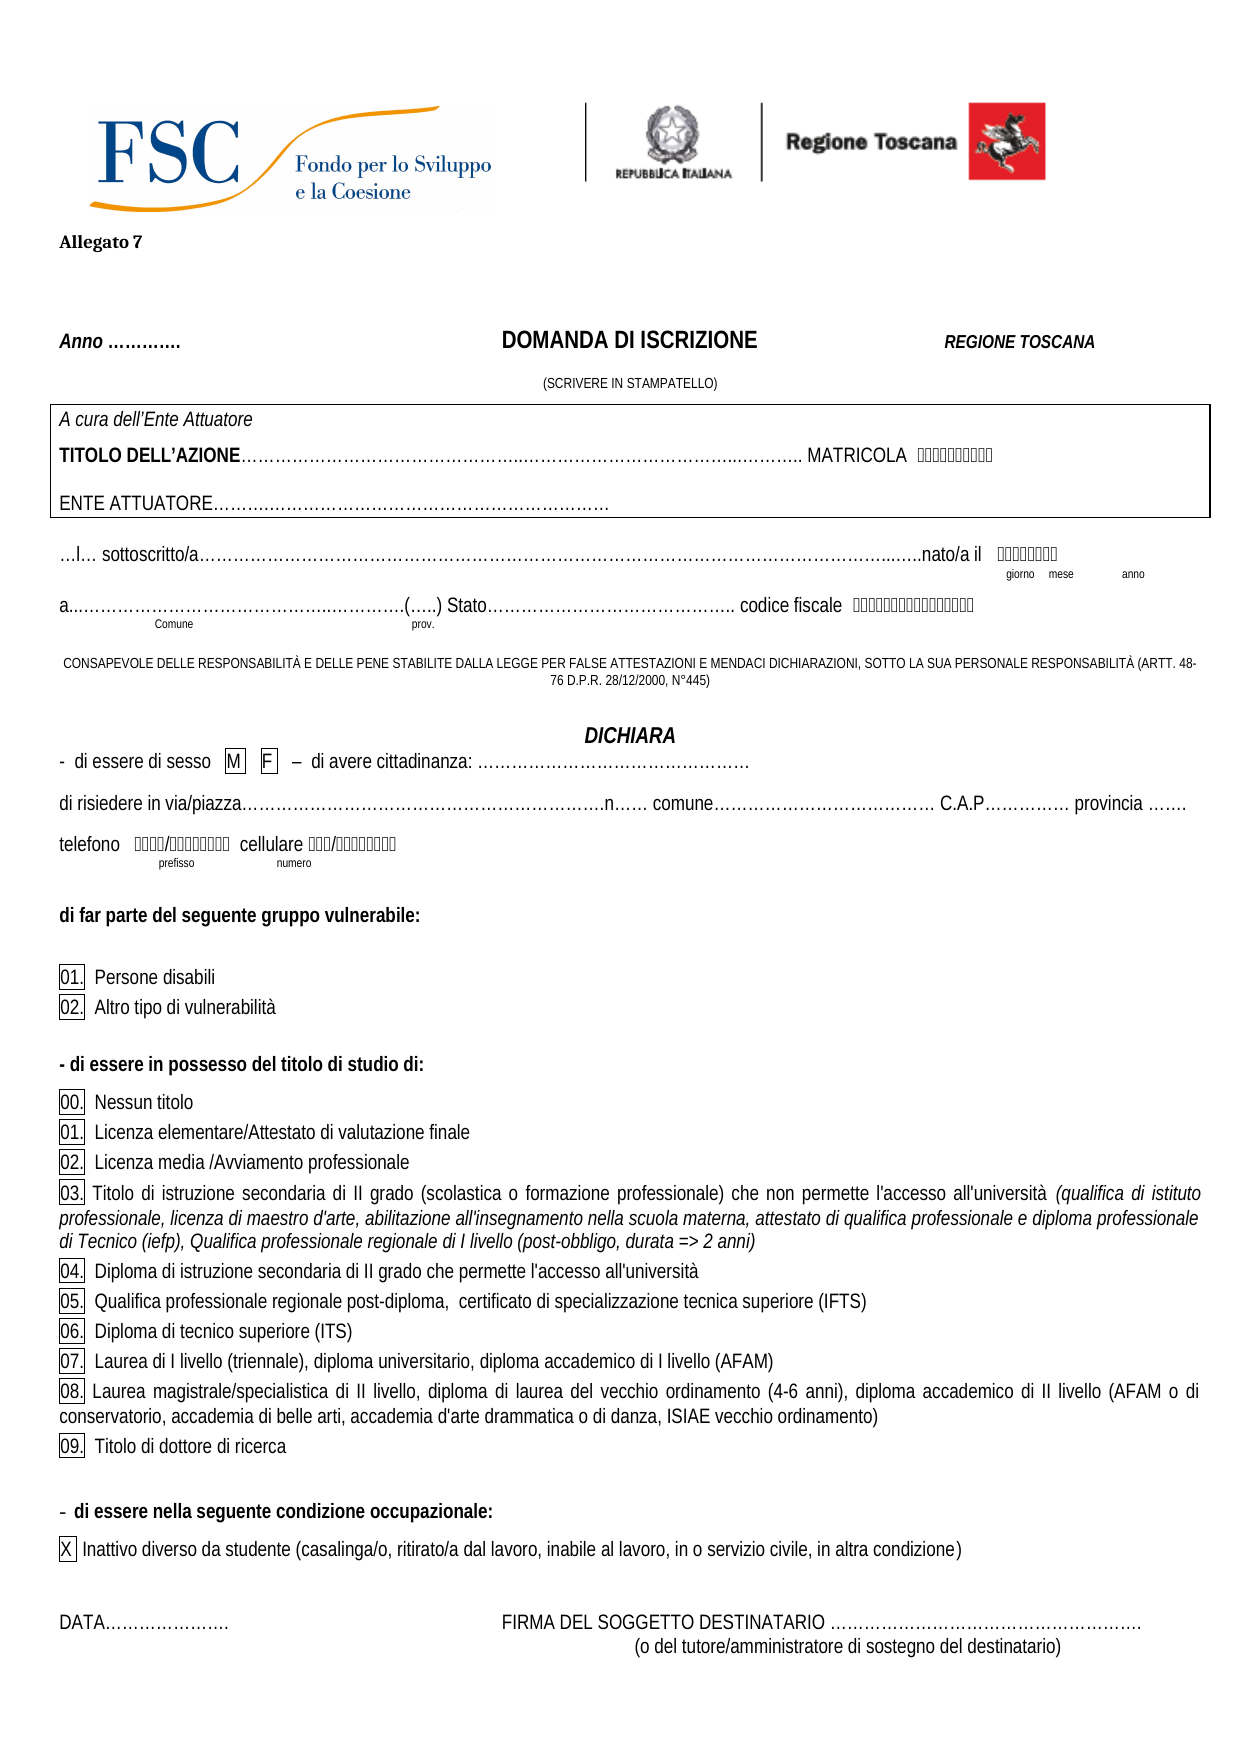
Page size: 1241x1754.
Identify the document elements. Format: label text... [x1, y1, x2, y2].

text prefisso numero [59, 856, 1201, 882]
subtitle DICHIARA [59, 722, 1201, 748]
text 03. Titolo di istruzione secondaria di II grado (scolastica o formazione professionale) che non permette l'accesso all'università (qualifica di istituto professionale, licenza di maestro d'arte, abilitazione all'insegnamento nella scuola materna, attestato di qualifica professionale e diploma professionale di Tecnico (iefp), Qualifica professionale regionale di I livello (post-obbligo, durata => 2 anni) [59, 1179, 1201, 1253]
text giorno mese anno [59, 566, 1201, 593]
text Allegato 7 [59, 232, 1240, 253]
list di essere nella seguente condizione occupazionale: [59, 1499, 1201, 1523]
text - di essere di sesso [59, 748, 225, 774]
text 05. [60, 1289, 84, 1313]
text 04. [60, 1259, 84, 1282]
text 01. [60, 965, 84, 989]
text A cura dell’Ente Attuatore [51, 405, 1209, 431]
text 01. [60, 1120, 84, 1144]
list 09. [60, 1434, 84, 1457]
text (SCRIVERE IN STAMPATELLO) [59, 375, 1201, 404]
text Qualifica professionale regionale post-diploma, certificato di specializzazione tecnica superiore (IFTS) [85, 1288, 1201, 1314]
text Altro tipo di vulnerabilità [85, 994, 1201, 1020]
text Persone disabili [85, 964, 1201, 990]
text a...……………………………………..………….(…..) Stato…………………………………….. codice fiscale  [59, 593, 1201, 617]
text 02. [60, 1150, 84, 1174]
picture [89, 106, 497, 212]
list 00. [60, 1090, 84, 1114]
text di risiedere in via/piazza……………………………………………………….n…… comune………………………………… C.A.P…………… provincia ……. [59, 791, 1201, 815]
text Comune prov. [59, 617, 1201, 643]
text telefono / cellulare / [59, 832, 1201, 856]
subtitle Anno …………. DOMANDA DI ISCRIZIONE REGIONE TOSCANA [59, 325, 1201, 354]
text ENTE ATTUATORE……….…………………………………………………… [51, 488, 1209, 517]
text - di essere in possesso del titolo di studio di: [59, 1052, 1201, 1076]
list Titolo di dottore di ricerca [85, 1432, 1201, 1458]
text F [262, 749, 277, 773]
text X Inattivo diverso da studente (casalinga/o, ritirato/a dal lavoro, inabile al lavoro, in o servizio civile, in altra condizione) [59, 1536, 1201, 1586]
text TITOLO DELL’AZIONE…………………………………………..………………………………...……….. MATRICOLA  [51, 440, 1209, 467]
text di far parte del seguente gruppo vulnerabile: [59, 903, 1201, 927]
text Laurea di I livello (triennale), diploma universitario, diploma accademico di I livello (AFAM) [85, 1348, 1201, 1374]
text Diploma di tecnico superiore (ITS) [85, 1318, 1201, 1344]
text Licenza elementare/Attestato di valutazione finale [85, 1119, 1201, 1145]
text Diploma di istruzione secondaria di II grado che permette l'accesso all'università [85, 1257, 1201, 1283]
text Licenza media /Avviamento professionale [85, 1149, 1201, 1175]
text 07. [60, 1349, 84, 1373]
text – di avere cittadinanza: ………………………………………… [278, 748, 1201, 774]
text …l… sottoscritto/a…………………………………………………………………………………………………………...…..nato/a il  [59, 542, 1201, 566]
text 02. [60, 995, 84, 1019]
list Nessun titolo [85, 1089, 1201, 1115]
text DATA…………………. FIRMA DEL SOGGETTO DESTINATARIO ………………………………………………. (o del tutore/amministratore di sostegno del destinatario) [59, 1610, 1201, 1658]
text 06. [60, 1319, 84, 1343]
text CONSAPEVOLE DELLE RESPONSABILITÀ E DELLE PENE STABILITE DALLA LEGGE PER FALSE ATTESTAZIONI E MENDACI DICHIARAZIONI, SOTTO LA SUA PERSONALE RESPONSABILITÀ (ARTT. 48-76 D.P.R. 28/12/2000, N°445) [59, 655, 1201, 688]
picture [585, 73, 1079, 207]
text M [226, 749, 245, 773]
text 08. Laurea magistrale/specialistica di II livello, diploma di laurea del vecchio ordinamento (4-6 anni), diploma accademico di II livello (AFAM o di conservatorio, accademia di belle arti, accademia d'arte drammatica o di danza, ISIAE vecchio ordinamento) [59, 1378, 1201, 1428]
